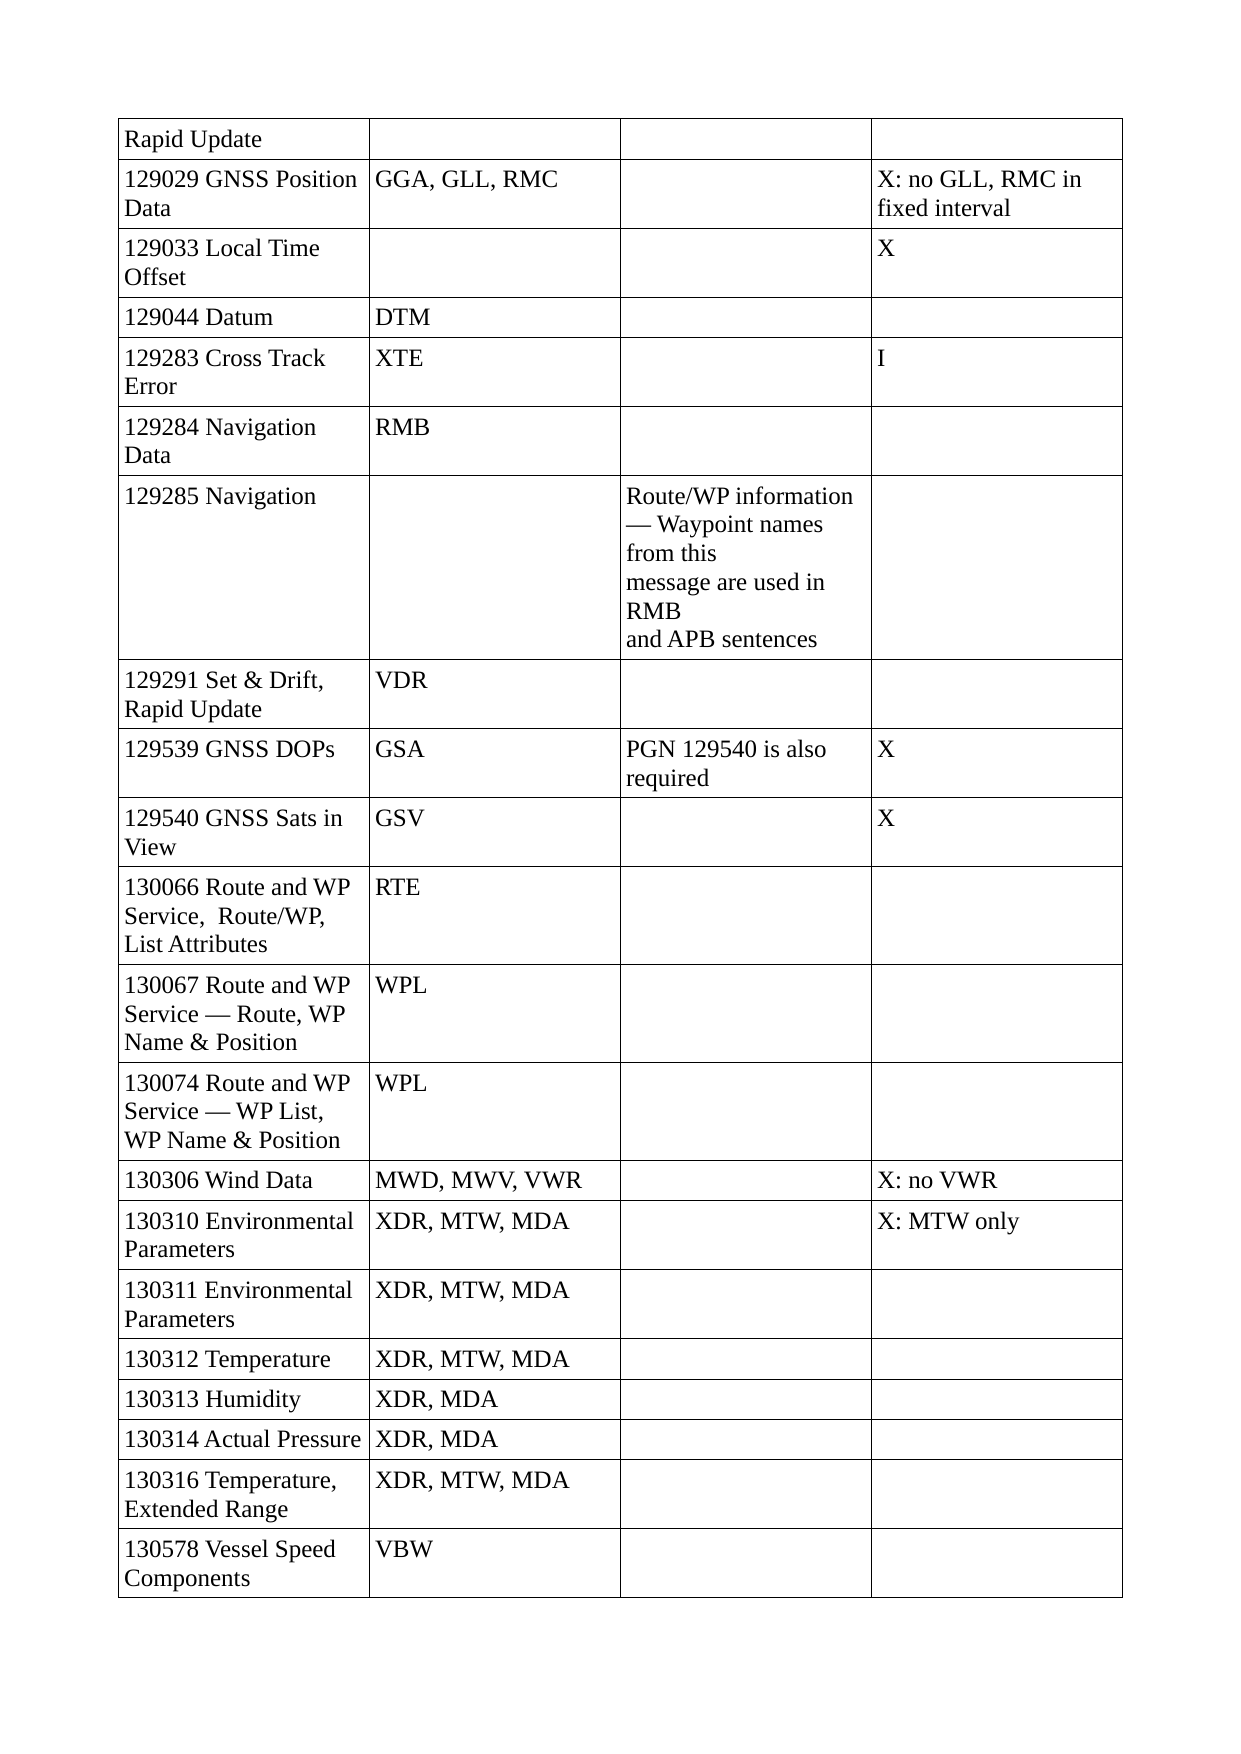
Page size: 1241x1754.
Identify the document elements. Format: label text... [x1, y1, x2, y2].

table_cell X: no VWR [872, 1161, 1122, 1200]
table_cell XDR, MDA [370, 1380, 620, 1419]
table_cell RMB [370, 407, 620, 475]
table_cell DTM [370, 298, 620, 337]
table_cell [621, 660, 871, 728]
table_cell [872, 476, 1122, 659]
table_cell 130578 Vessel Speed Components [119, 1529, 369, 1597]
table_cell Rapid Update [119, 119, 369, 158]
table_cell [872, 407, 1122, 475]
table_cell [621, 798, 871, 866]
table_cell 130067 Route and WP Service — Route, WP Name & Position [119, 965, 369, 1062]
table_cell 129540 GNSS Sats in View [119, 798, 369, 866]
table_cell X [872, 229, 1122, 297]
table_cell [621, 1339, 871, 1378]
table_cell [621, 965, 871, 1062]
table_cell [621, 1420, 871, 1459]
table_cell 130310 Environmental Parameters [119, 1201, 369, 1269]
table_cell X [872, 798, 1122, 866]
table_cell [872, 1063, 1122, 1160]
table_cell XDR, MTW, MDA [370, 1460, 620, 1528]
table_cell [370, 476, 620, 659]
table_cell [872, 1270, 1122, 1338]
table_cell 130311 Environmental Parameters [119, 1270, 369, 1338]
table_cell XDR, MTW, MDA [370, 1270, 620, 1338]
table_cell [621, 229, 871, 297]
table_cell PGN 129540 is also required [621, 729, 871, 797]
table_cell [621, 160, 871, 227]
table_cell XDR, MDA [370, 1420, 620, 1459]
table_cell GSA [370, 729, 620, 797]
table_cell [621, 1460, 871, 1528]
table_cell X: no GLL, RMC in fixed interval [872, 160, 1122, 227]
table_cell 129029 GNSS Position Data [119, 160, 369, 227]
table_cell [872, 1529, 1122, 1597]
table_cell VDR [370, 660, 620, 728]
table_cell XDR, MTW, MDA [370, 1201, 620, 1269]
table_cell WPL [370, 1063, 620, 1160]
table_cell [621, 1161, 871, 1200]
table_cell 129284 Navigation Data [119, 407, 369, 475]
table_cell [621, 1201, 871, 1269]
table_cell 130313 Humidity [119, 1380, 369, 1419]
table_cell [621, 1529, 871, 1597]
table_cell 130312 Temperature [119, 1339, 369, 1378]
table_cell [621, 1380, 871, 1419]
table_cell [621, 407, 871, 475]
table_cell XTE [370, 338, 620, 406]
table_cell 129033 Local Time Offset [119, 229, 369, 297]
table_cell [621, 298, 871, 337]
table_cell [872, 867, 1122, 964]
table_cell XDR, MTW, MDA [370, 1339, 620, 1378]
table_cell WPL [370, 965, 620, 1062]
table_cell 129539 GNSS DOPs [119, 729, 369, 797]
table_cell [370, 119, 620, 158]
table_cell [872, 965, 1122, 1062]
table_cell 130306 Wind Data [119, 1161, 369, 1200]
table_cell MWD, MWV, VWR [370, 1161, 620, 1200]
table_cell 129044 Datum [119, 298, 369, 337]
table_cell [621, 338, 871, 406]
table_cell [621, 1270, 871, 1338]
table_cell 129291 Set & Drift, Rapid Update [119, 660, 369, 728]
table_cell X [872, 729, 1122, 797]
table_cell X: MTW only [872, 1201, 1122, 1269]
table_cell GGA, GLL, RMC [370, 160, 620, 227]
table_cell 129285 Navigation [119, 476, 369, 659]
table_cell [872, 1420, 1122, 1459]
table_cell GSV [370, 798, 620, 866]
table_cell [621, 1063, 871, 1160]
table_cell [872, 1460, 1122, 1528]
table_cell [621, 867, 871, 964]
table_cell I [872, 338, 1122, 406]
table_cell [370, 229, 620, 297]
table_cell Route/WP information — Waypoint names from this message are used in RMB and APB sentences [621, 476, 871, 659]
table_cell 130314 Actual Pressure [119, 1420, 369, 1459]
table_cell [872, 660, 1122, 728]
table_cell [872, 1339, 1122, 1378]
table_cell 129283 Cross Track Error [119, 338, 369, 406]
table_cell 130074 Route and WP Service — WP List, WP Name & Position [119, 1063, 369, 1160]
table_cell RTE [370, 867, 620, 964]
table_cell [872, 1380, 1122, 1419]
table_cell [872, 298, 1122, 337]
table_cell VBW [370, 1529, 620, 1597]
table_cell [621, 119, 871, 158]
table_cell 130066 Route and WP Service, Route/WP, List Attributes [119, 867, 369, 964]
table_cell [872, 119, 1122, 158]
table_cell 130316 Temperature, Extended Range [119, 1460, 369, 1528]
